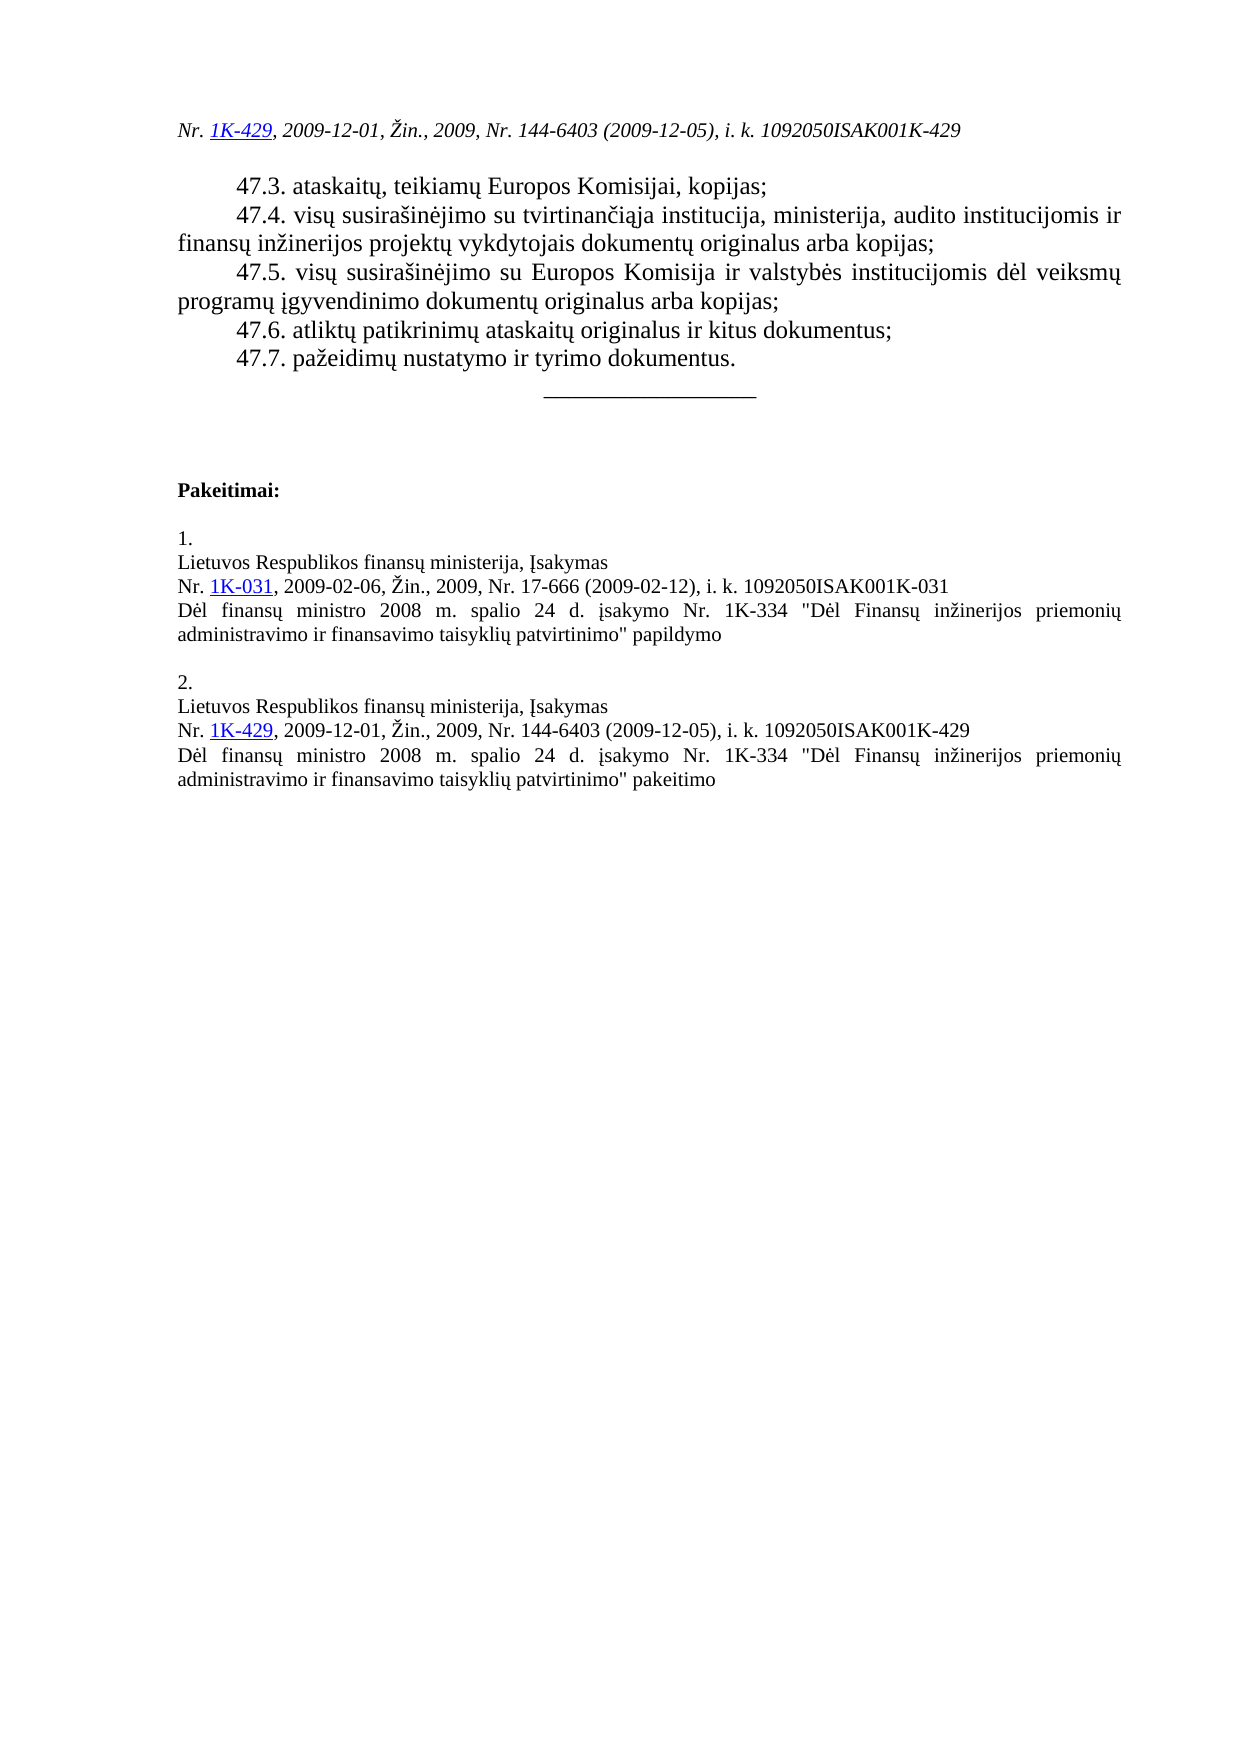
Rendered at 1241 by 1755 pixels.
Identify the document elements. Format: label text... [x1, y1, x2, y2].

text Lietuvos Respublikos finansų ministerija, Įsakymas [177, 550, 1122, 574]
text 47.5. visų susirašinėjimo su Europos Komisija ir valstybės institucijomis dėl veiksmų programų įgyvendinimo dokumentų originalus arba kopijas; [177, 257, 1122, 315]
text Nr. 1K-031, 2009-02-06, Žin., 2009, Nr. 17-666 (2009-02-12), i. k. 1092050ISAK001K-031 [177, 574, 1122, 598]
text Dėl finansų ministro 2008 m. spalio 24 d. įsakymo Nr. 1K-334 "Dėl Finansų inžinerijos priemonių administravimo ir finansavimo taisyklių patvirtinimo" papildymo [177, 598, 1122, 646]
text Pakeitimai: [177, 478, 1122, 502]
text Lietuvos Respublikos finansų ministerija, Įsakymas [177, 694, 1122, 718]
text _________________ [177, 372, 1122, 401]
text Nr. 1K-429, 2009-12-01, Žin., 2009, Nr. 144-6403 (2009-12-05), i. k. 1092050ISAK001K-429 [177, 718, 1122, 742]
text 47.6. atliktų patikrinimų ataskaitų originalus ir kitus dokumentus; [177, 315, 1122, 343]
text 47.3. ataskaitų, teikiamų Europos Komisijai, kopijas; [177, 171, 1122, 200]
text 47.7. pažeidimų nustatymo ir tyrimo dokumentus. [177, 343, 1122, 372]
text 1. [177, 526, 1122, 550]
text 47.4. visų susirašinėjimo su tvirtinančiąja institucija, ministerija, audito institucijomis ir finansų inžinerijos projektų vykdytojais dokumentų originalus arba kopijas; [177, 200, 1122, 257]
text Nr. 1K-429, 2009-12-01, Žin., 2009, Nr. 144-6403 (2009-12-05), i. k. 1092050ISAK001K-429 [177, 118, 1122, 142]
text 2. [177, 670, 1122, 694]
text Dėl finansų ministro 2008 m. spalio 24 d. įsakymo Nr. 1K-334 "Dėl Finansų inžinerijos priemonių administravimo ir finansavimo taisyklių patvirtinimo" pakeitimo [177, 742, 1122, 791]
